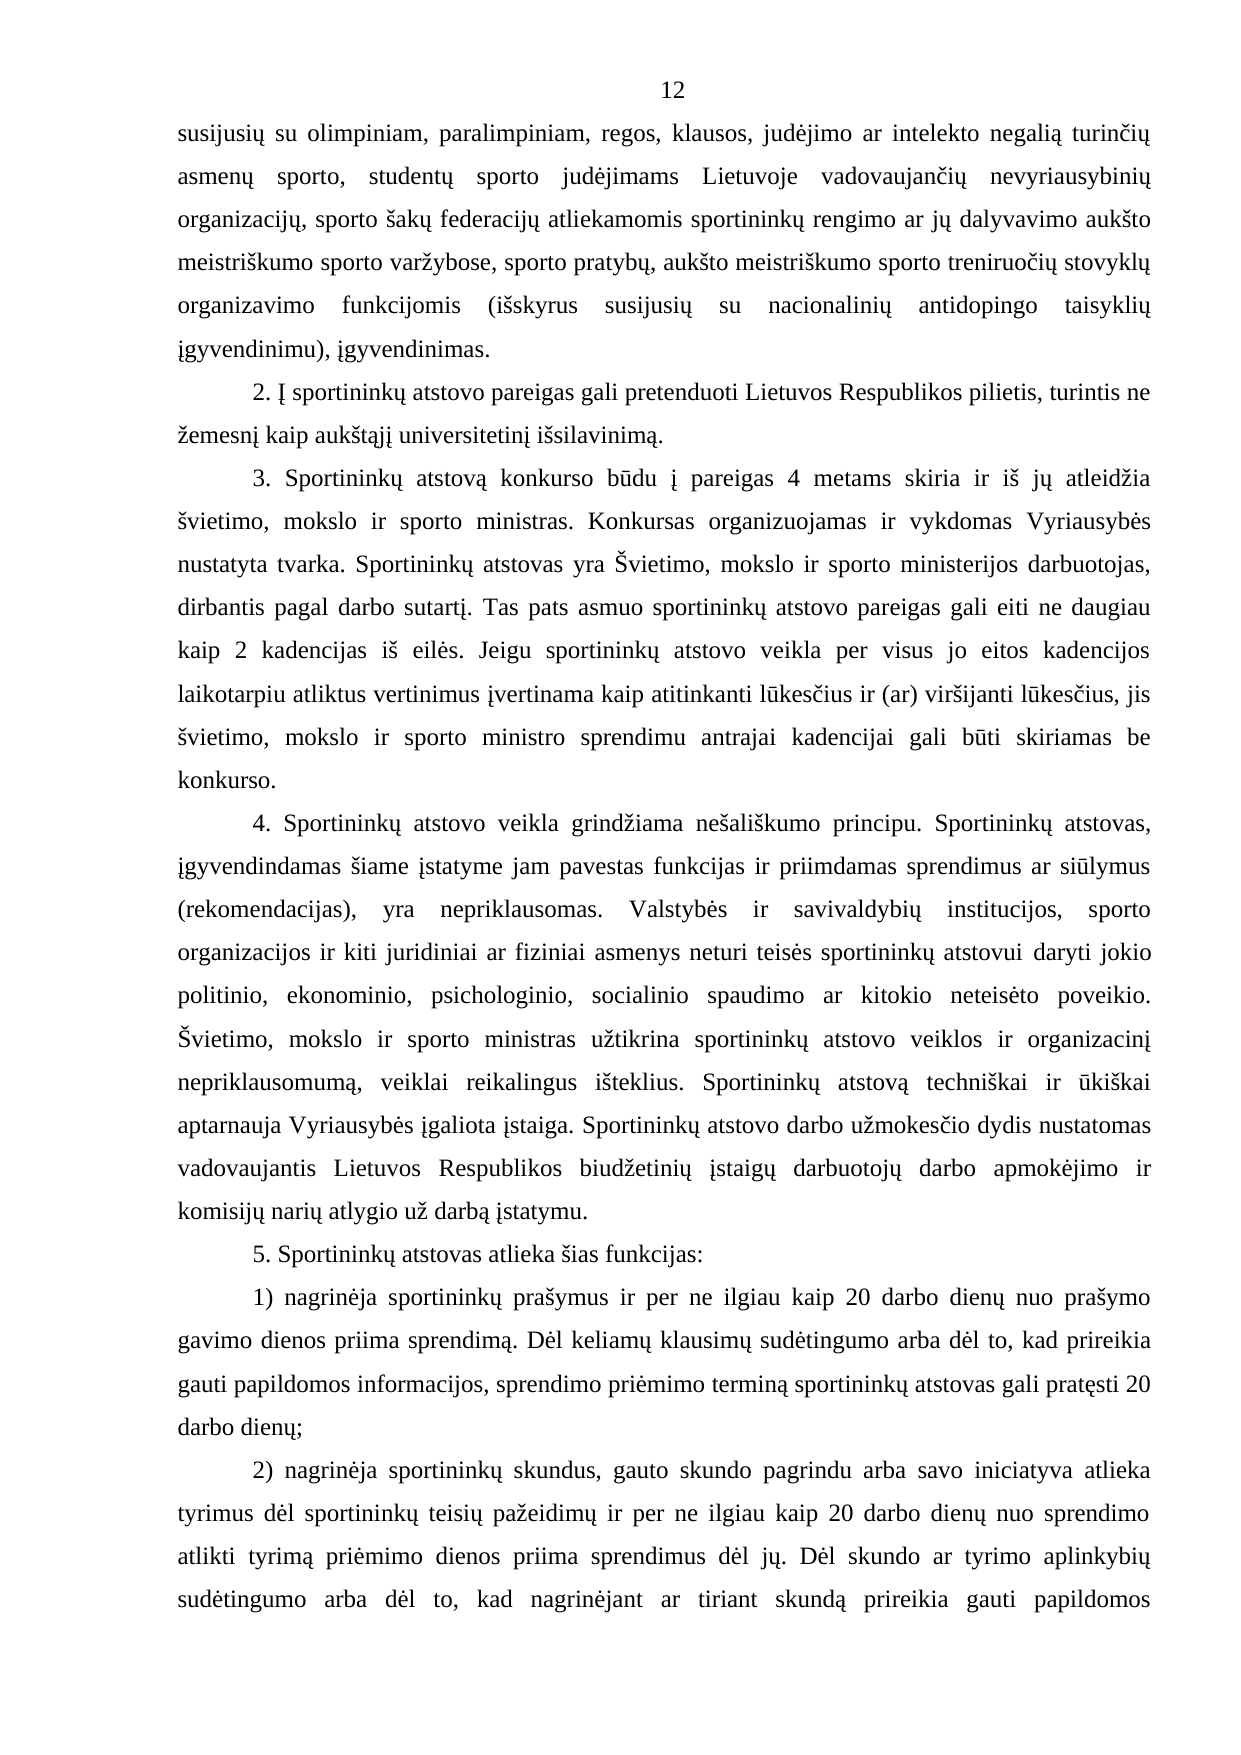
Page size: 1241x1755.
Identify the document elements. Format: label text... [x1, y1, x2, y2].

text 2. Į sportininkų atstovo pareigas gali pretenduoti Lietuvos Respublikos pilietis, turintis ne žemesnį kaip aukštąjį universitetinį išsilavinimą. [177, 377, 1152, 449]
text 1) nagrinėja sportininkų prašymus ir per ne ilgiau kaip 20 darbo dienų nuo prašymo gavimo dienos priima sprendimą. Dėl keliamų klausimų sudėtingumo arba dėl to, kad prireikia gauti papildomos informacijos, sprendimo priėmimo terminą sportininkų atstovas gali pratęsti 20 darbo dienų; [177, 1282, 1152, 1441]
text 4. Sportininkų atstovo veikla grindžiama nešališkumo principu. Sportininkų atstovas, įgyvendindamas šiame įstatyme jam pavestas funkcijas ir priimdamas sprendimus ar siūlymus (rekomendacijas), yra nepriklausomas. Valstybės ir savivaldybių institucijos, sporto organizacijos ir kiti juridiniai ar fiziniai asmenys neturi teisės sportininkų atstovui daryti jokio politinio, ekonominio, psichologinio, socialinio spaudimo ar kitokio neteisėto poveikio. Švietimo, mokslo ir sporto ministras užtikrina sportininkų atstovo veiklos ir organizacinį nepriklausomumą, veiklai reikalingus išteklius. Sportininkų atstovą techniškai ir ūkiškai aptarnauja Vyriausybės įgaliota įstaiga. Sportininkų atstovo darbo užmokesčio dydis nustatomas vadovaujantis Lietuvos Respublikos biudžetinių įstaigų darbuotojų darbo apmokėjimo ir komisijų narių atlygio už darbą įstatymu. [177, 808, 1152, 1225]
text 2) nagrinėja sportininkų skundus, gauto skundo pagrindu arba savo iniciatyva atlieka tyrimus dėl sportininkų teisių pažeidimų ir per ne ilgiau kaip 20 darbo dienų nuo sprendimo atlikti tyrimą priėmimo dienos priima sprendimus dėl jų. Dėl skundo ar tyrimo aplinkybių sudėtingumo arba dėl to, kad nagrinėjant ar tiriant skundą prireikia gauti papildomos [177, 1455, 1152, 1613]
text susijusių su olimpiniam, paralimpiniam, regos, klausos, judėjimo ar intelekto negalią turinčių asmenų sporto, studentų sporto judėjimams Lietuvoje vadovaujančių nevyriausybinių organizacijų, sporto šakų federacijų atliekamomis sportininkų rengimo ar jų dalyvavimo aukšto meistriškumo sporto varžybose, sporto pratybų, aukšto meistriškumo sporto treniruočių stovyklų organizavimo funkcijomis (išskyrus susijusių su nacionalinių antidopingo taisyklių įgyvendinimu), įgyvendinimas. [177, 118, 1152, 362]
text 3. Sportininkų atstovą konkurso būdu į pareigas 4 metams skiria ir iš jų atleidžia švietimo, mokslo ir sporto ministras. Konkursas organizuojamas ir vykdomas Vyriausybės nustatyta tvarka. Sportininkų atstovas yra Švietimo, mokslo ir sporto ministerijos darbuotojas, dirbantis pagal darbo sutartį. Tas pats asmuo sportininkų atstovo pareigas gali eiti ne daugiau kaip 2 kadencijas iš eilės. Jeigu sportininkų atstovo veikla per visus jo eitos kadencijos laikotarpiu atliktus vertinimus įvertinama kaip atitinkanti lūkesčius ir (ar) viršijanti lūkesčius, jis švietimo, mokslo ir sporto ministro sprendimu antrajai kadencijai gali būti skiriamas be konkurso. [177, 463, 1152, 794]
text 5. Sportininkų atstovas atlieka šias funkcijas: [177, 1239, 1152, 1268]
